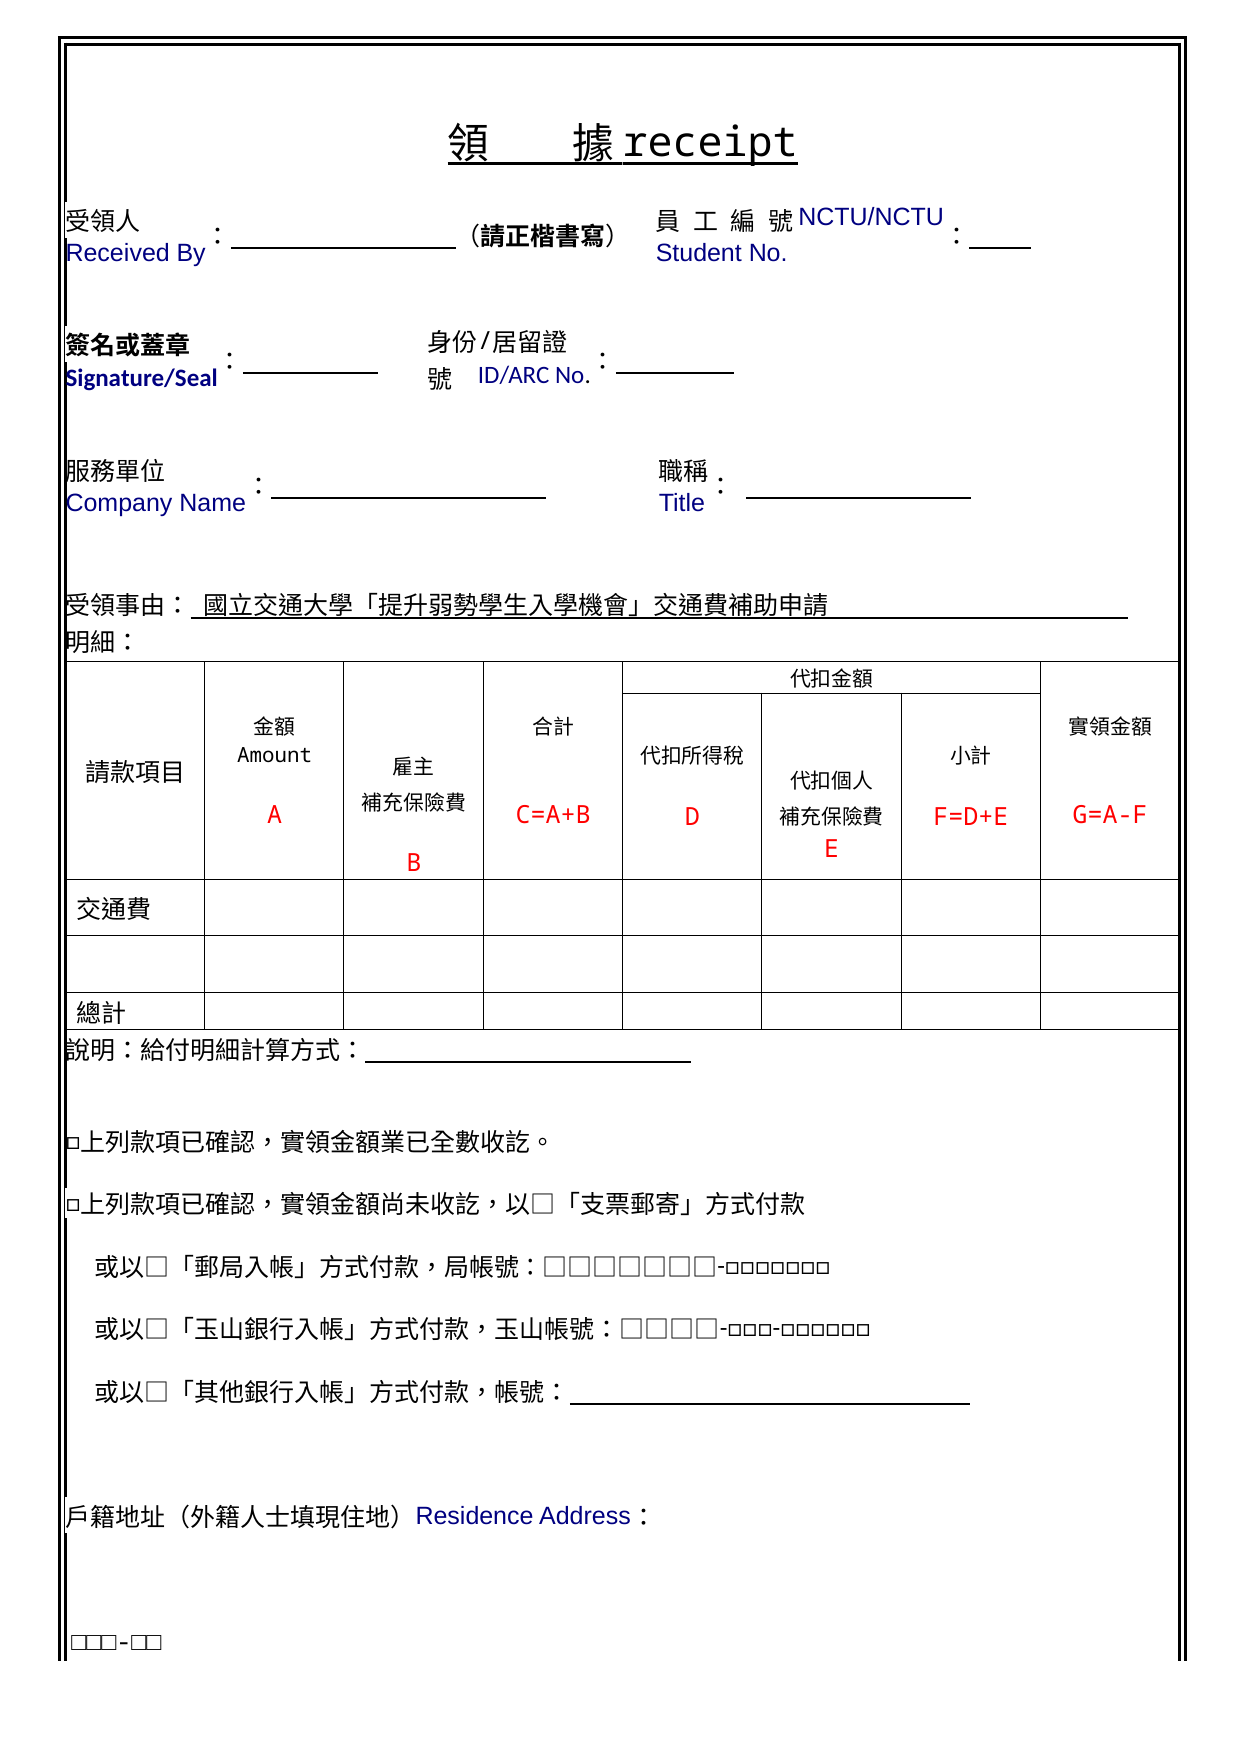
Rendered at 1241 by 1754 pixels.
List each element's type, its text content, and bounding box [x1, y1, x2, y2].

table_header 合計 C=A+B [484, 662, 622, 879]
table_cell 領 據receipt 受領人Received By： （請正楷書寫） 員 工 編 號NCTU/NCTU Student No.： 簽名或蓋章 Signature/Seal： 身份/居留證號 ID/ARC No.： 服務單位Company Name： 職稱Title： 受領事由： 國立交通大學「提升弱勢學生入學機會」交通費補助申請 明細： 說明：給付明細計算方式： □上列款項已確認，實領金額業已全數收訖。 □上列款項已確認，實領金額尚未收訖，以□「支票郵寄」方式付款 或以□「郵局入帳」方式付款，局帳號：□□□□□□□-□□□□□□□ 或以□「玉山銀行入帳」方式付款，玉山帳號：□□□□-□□□-□□□□□□ 或以□「其他銀行入帳」方式付款，帳號： 戶籍地址（外籍人士填現住地）Residence Address： □□□-□□ [63, 39, 1182, 1661]
table_cell [484, 936, 622, 992]
table_header 雇主 補充保險費 B [344, 662, 483, 879]
table_cell [902, 936, 1040, 992]
table_cell 代扣所得稅 D [623, 694, 761, 879]
table_cell [762, 993, 901, 1029]
table_cell 總計 [67, 993, 204, 1029]
table_cell [762, 880, 901, 935]
table_cell 小計 F=D+E [902, 694, 1040, 879]
table_cell [1041, 993, 1178, 1029]
table_cell [623, 936, 761, 992]
table_cell [902, 880, 1040, 935]
table_cell [344, 993, 483, 1029]
table_header 實領金額 G=A-F [1041, 662, 1178, 879]
table_cell [623, 880, 761, 935]
table_cell 交通費 [67, 880, 204, 935]
table_cell [67, 936, 204, 992]
table_header 金額 Amount A [205, 662, 343, 879]
table_cell [205, 880, 343, 935]
table_cell [205, 993, 343, 1029]
table_cell [902, 993, 1040, 1029]
table_cell [623, 993, 761, 1029]
table_cell [344, 880, 483, 935]
table_header 代扣金額 [623, 662, 1040, 692]
table_cell [1041, 880, 1178, 935]
table_cell [205, 936, 343, 992]
table_cell [762, 936, 901, 992]
table_cell 代扣個人 補充保險費 E [762, 694, 901, 879]
table_header 請款項目 [67, 662, 204, 879]
table_cell [484, 880, 622, 935]
table_cell [344, 936, 483, 992]
table_cell [1041, 936, 1178, 992]
table_cell [484, 993, 622, 1029]
